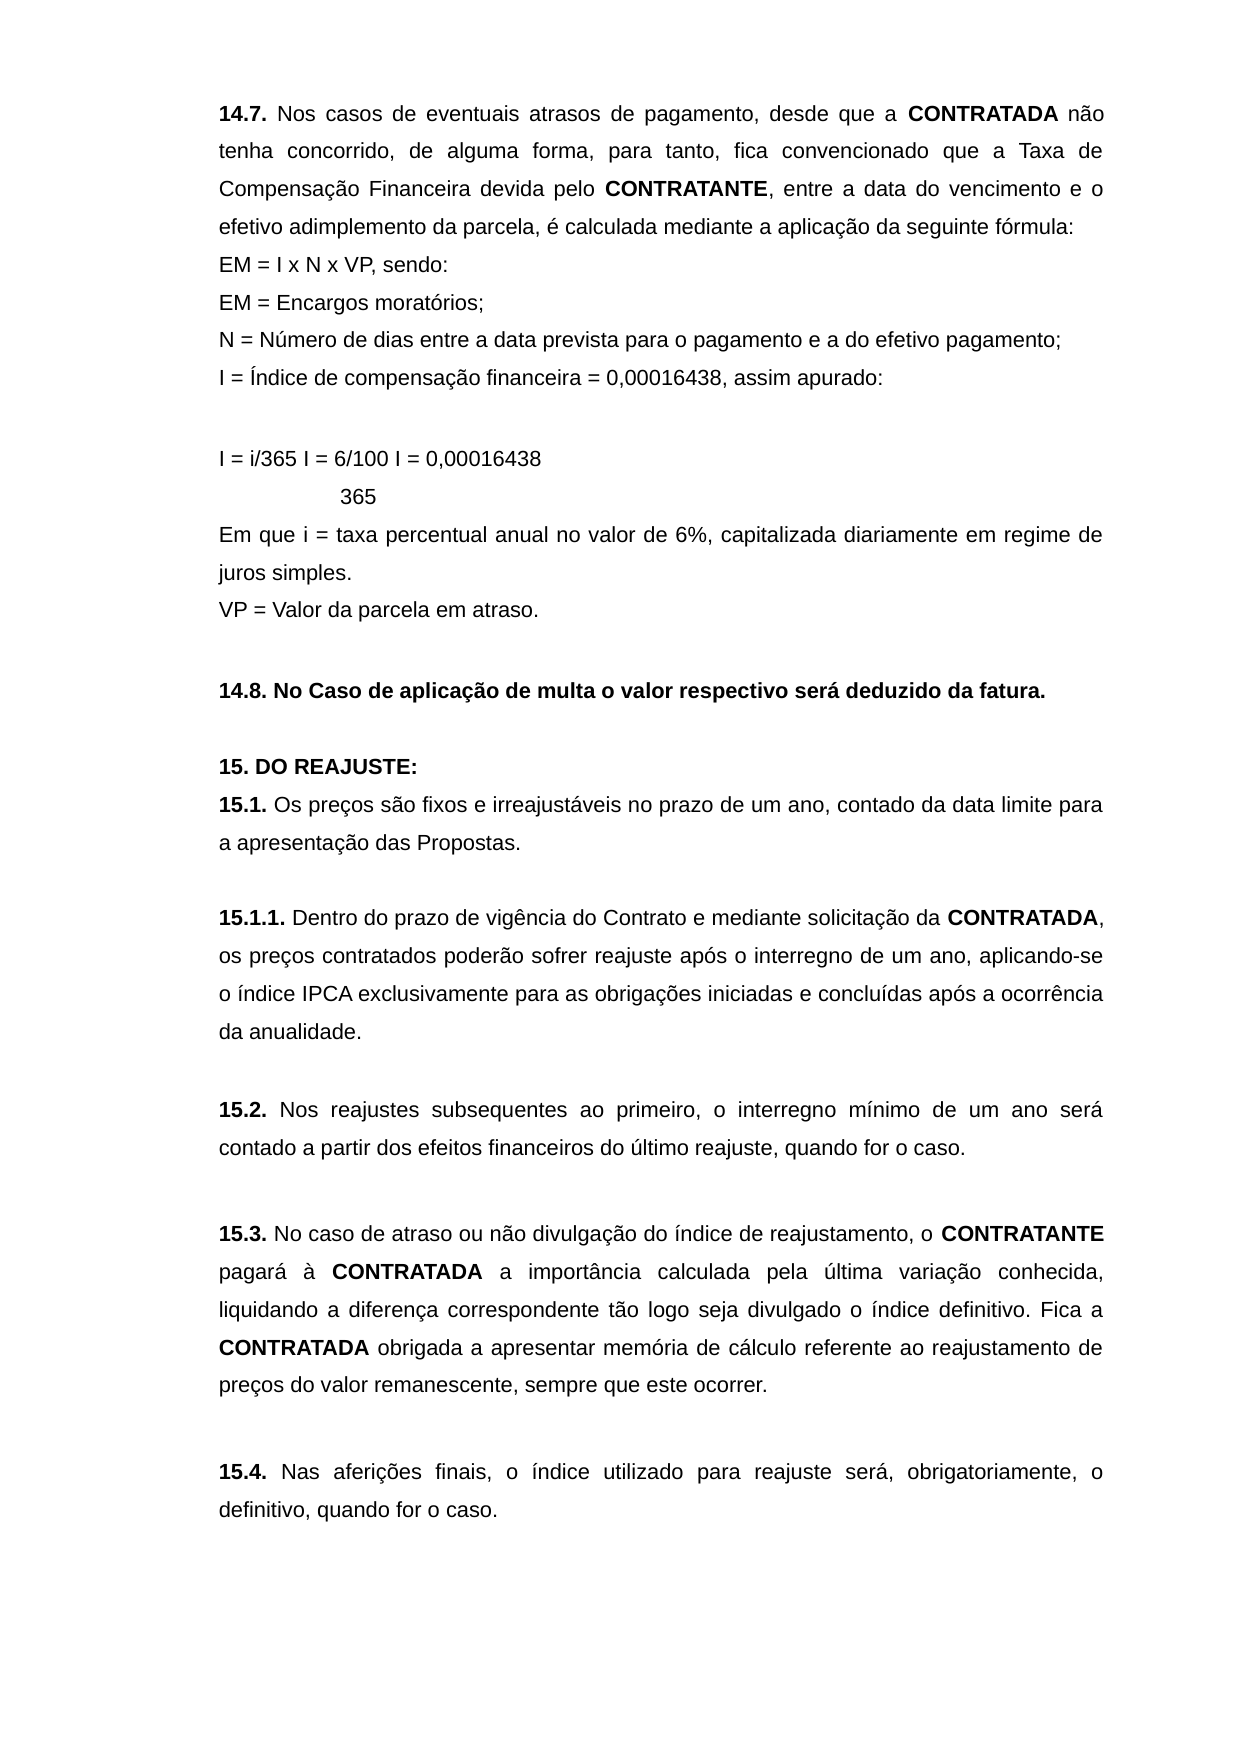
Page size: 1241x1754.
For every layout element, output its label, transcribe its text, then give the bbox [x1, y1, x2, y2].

text VP = Valor da parcela em atraso. [218, 597, 1104, 622]
text EM = Encargos moratórios; [218, 289, 1104, 315]
text 14.7. Nos casos de eventuais atrasos de pagamento, desde que a CONTRATADA não tenha concorrido, de alguma forma, para tanto, fica convencionado que a Taxa de Compensação Financeira devida pelo CONTRATANTE, entre a data do vencimento e o efetivo adimplemento da parcela, é calculada mediante a aplicação da seguinte fórmula: [218, 100, 1104, 239]
list 15.3. No caso de atraso ou não divulgação do índice de reajustamento, o CONTRATANTE pagará à CONTRATADA a importância calculada pela última variação conhecida, liquidando a diferença correspondente tão logo seja divulgado o índice definitivo. Fica a CONTRATADA obrigada a apresentar memória de cálculo referente ao reajustamento de preços do valor remanescente, sempre que este ocorrer. [218, 1221, 1104, 1398]
text I = Índice de compensação financeira = 0,00016438, assim apurado: [218, 365, 1104, 390]
text Em que i = taxa percentual anual no valor de 6%, capitalizada diariamente em regime de juros simples. [218, 522, 1104, 585]
text EM = I x N x VP, sendo: [218, 252, 1104, 277]
text 15. DO REAJUSTE: [218, 754, 1110, 779]
text 365 [218, 484, 1104, 509]
text 15.1.1. Dentro do prazo de vigência do Contrato e mediante solicitação da CONTRATADA, os preços contratados poderão sofrer reajuste após o interregno de um ano, aplicando-se o índice IPCA exclusivamente para as obrigações iniciadas e concluídas após a ocorrência da anualidade. [218, 905, 1104, 1044]
text 15.1. Os preços são fixos e irreajustáveis no prazo de um ano, contado da data limite para a apresentação das Propostas. [218, 792, 1104, 855]
list 15.2. Nos reajustes subsequentes ao primeiro, o interregno mínimo de um ano será contado a partir dos efeitos financeiros do último reajuste, quando for o caso. [218, 1097, 1104, 1160]
list 15.4. Nas aferições finais, o índice utilizado para reajuste será, obrigatoriamente, o definitivo, quando for o caso. [218, 1459, 1104, 1522]
text I = i/365 I = 6/100 I = 0,00016438 [218, 446, 1104, 471]
text 14.8. No Caso de aplicação de multa o valor respectivo será deduzido da fatura. [218, 678, 1104, 703]
text N = Número de dias entre a data prevista para o pagamento e a do efetivo pagamento; [218, 327, 1104, 352]
